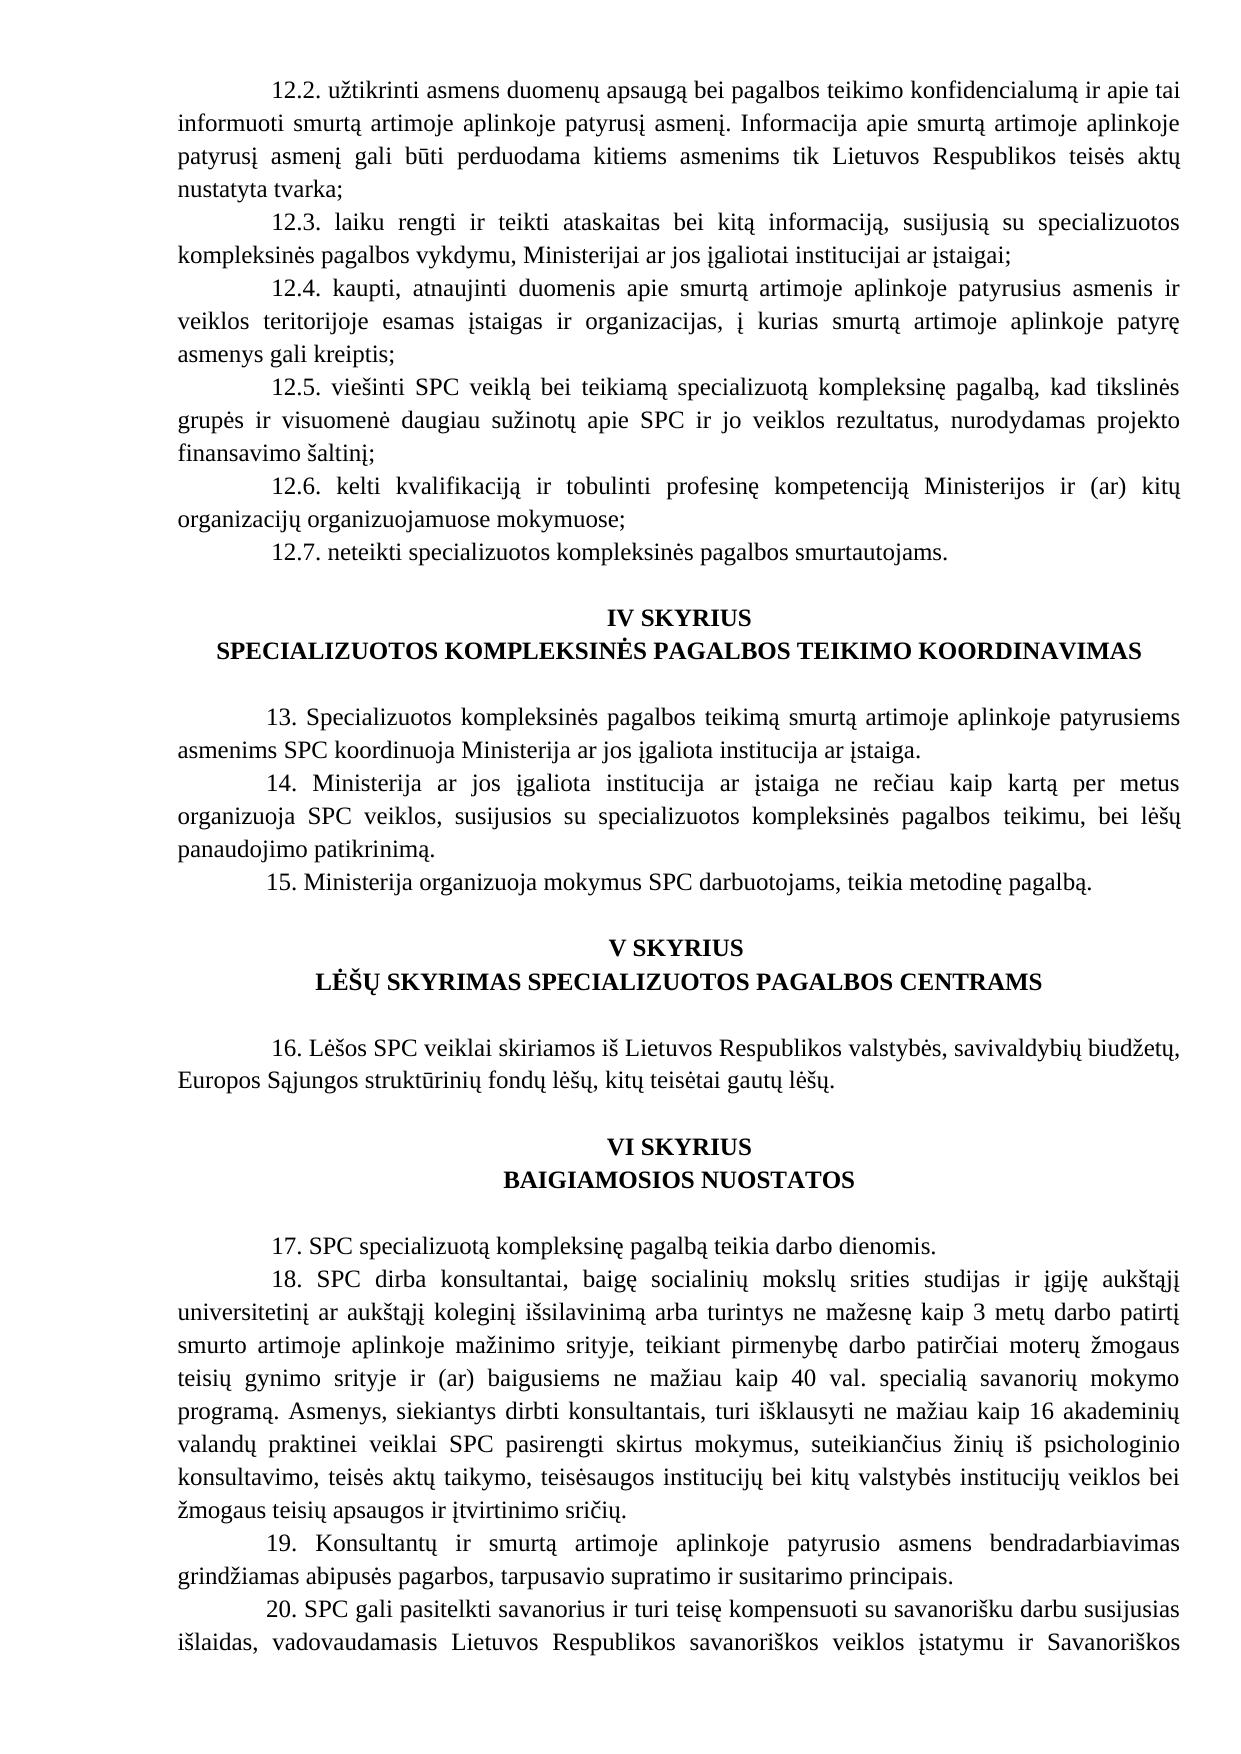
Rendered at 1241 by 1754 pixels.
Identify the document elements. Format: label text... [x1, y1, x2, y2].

text LĖŠŲ SKYRIMAS SPECIALIZUOTOS PAGALBOS CENTRAMS [177, 967, 1181, 995]
text 17. SPC specializuotą kompleksinę pagalbą teikia darbo dienomis. [177, 1231, 1181, 1259]
text 14. Ministerija ar jos įgaliota institucija ar įstaiga ne rečiau kaip kartą per metus organizuoja SPC veiklos, susijusios su specializuotos kompleksinės pagalbos teikimu, bei lėšų panaudojimo patikrinimą. [177, 768, 1181, 863]
text 12.2. užtikrinti asmens duomenų apsaugą bei pagalbos teikimo konfidencialumą ir apie tai informuoti smurtą artimoje aplinkoje patyrusį asmenį. Informacija apie smurtą artimoje aplinkoje patyrusį asmenį gali būti perduodama kitiems asmenims tik Lietuvos Respublikos teisės aktų nustatyta tvarka; [177, 75, 1181, 203]
text IV SKYRIUS [177, 603, 1181, 632]
text SPECIALIZUOTOS KOMPLEKSINĖS PAGALBOS TEIKIMO KOORDINAVIMAS [177, 636, 1181, 665]
text 12.6. kelti kvalifikaciją ir tobulinti profesinę kompetenciją Ministerijos ir (ar) kitų organizacijų organizuojamuose mokymuose; [177, 471, 1181, 533]
text VI SKYRIUS [177, 1132, 1181, 1160]
text 18. SPC dirba konsultantai, baigę socialinių mokslų srities studijas ir įgiję aukštąjį universitetinį ar aukštąjį koleginį išsilavinimą arba turintys ne mažesnę kaip 3 metų darbo patirtį smurto artimoje aplinkoje mažinimo srityje, teikiant pirmenybę darbo patirčiai moterų žmogaus teisių gynimo srityje ir (ar) baigusiems ne mažiau kaip 40 val. specialią savanorių mokymo programą. Asmenys, siekiantys dirbti konsultantais, turi išklausyti ne mažiau kaip 16 akademinių valandų praktinei veiklai SPC pasirengti skirtus mokymus, suteikiančius žinių iš psichologinio konsultavimo, teisės aktų taikymo, teisėsaugos institucijų bei kitų valstybės institucijų veiklos bei žmogaus teisių apsaugos ir įtvirtinimo sričių. [177, 1264, 1181, 1524]
text 12.4. kaupti, atnaujinti duomenis apie smurtą artimoje aplinkoje patyrusius asmenis ir veiklos teritorijoje esamas įstaigas ir organizacijas, į kurias smurtą artimoje aplinkoje patyrę asmenys gali kreiptis; [177, 273, 1181, 368]
text 12.3. laiku rengti ir teikti ataskaitas bei kitą informaciją, susijusią su specializuotos kompleksinės pagalbos vykdymu, Ministerijai ar jos įgaliotai institucijai ar įstaigai; [177, 207, 1181, 269]
text 19. Konsultantų ir smurtą artimoje aplinkoje patyrusio asmens bendradarbiavimas grindžiamas abipusės pagarbos, tarpusavio supratimo ir susitarimo principais. [177, 1528, 1181, 1590]
text 16. Lėšos SPC veiklai skiriamos iš Lietuvos Respublikos valstybės, savivaldybių biudžetų, Europos Sąjungos struktūrinių fondų lėšų, kitų teisėtai gautų lėšų. [177, 1033, 1181, 1094]
text 20. SPC gali pasitelkti savanorius ir turi teisę kompensuoti su savanorišku darbu susijusias išlaidas, vadovaudamasis Lietuvos Respublikos savanoriškos veiklos įstatymu ir Savanoriškos [177, 1594, 1181, 1656]
text 12.7. neteikti specializuotos kompleksinės pagalbos smurtautojams. [177, 537, 1181, 566]
text V SKYRIUS [177, 933, 1181, 962]
text 13. Specializuotos kompleksinės pagalbos teikimą smurtą artimoje aplinkoje patyrusiems asmenims SPC koordinuoja Ministerija ar jos įgaliota institucija ar įstaiga. [177, 702, 1181, 764]
text BAIGIAMOSIOS NUOSTATOS [177, 1165, 1181, 1193]
text 15. Ministerija organizuoja mokymus SPC darbuotojams, teikia metodinę pagalbą. [177, 867, 1181, 896]
text 12.5. viešinti SPC veiklą bei teikiamą specializuotą kompleksinę pagalbą, kad tikslinės grupės ir visuomenė daugiau sužinotų apie SPC ir jo veiklos rezultatus, nurodydamas projekto finansavimo šaltinį; [177, 372, 1181, 467]
